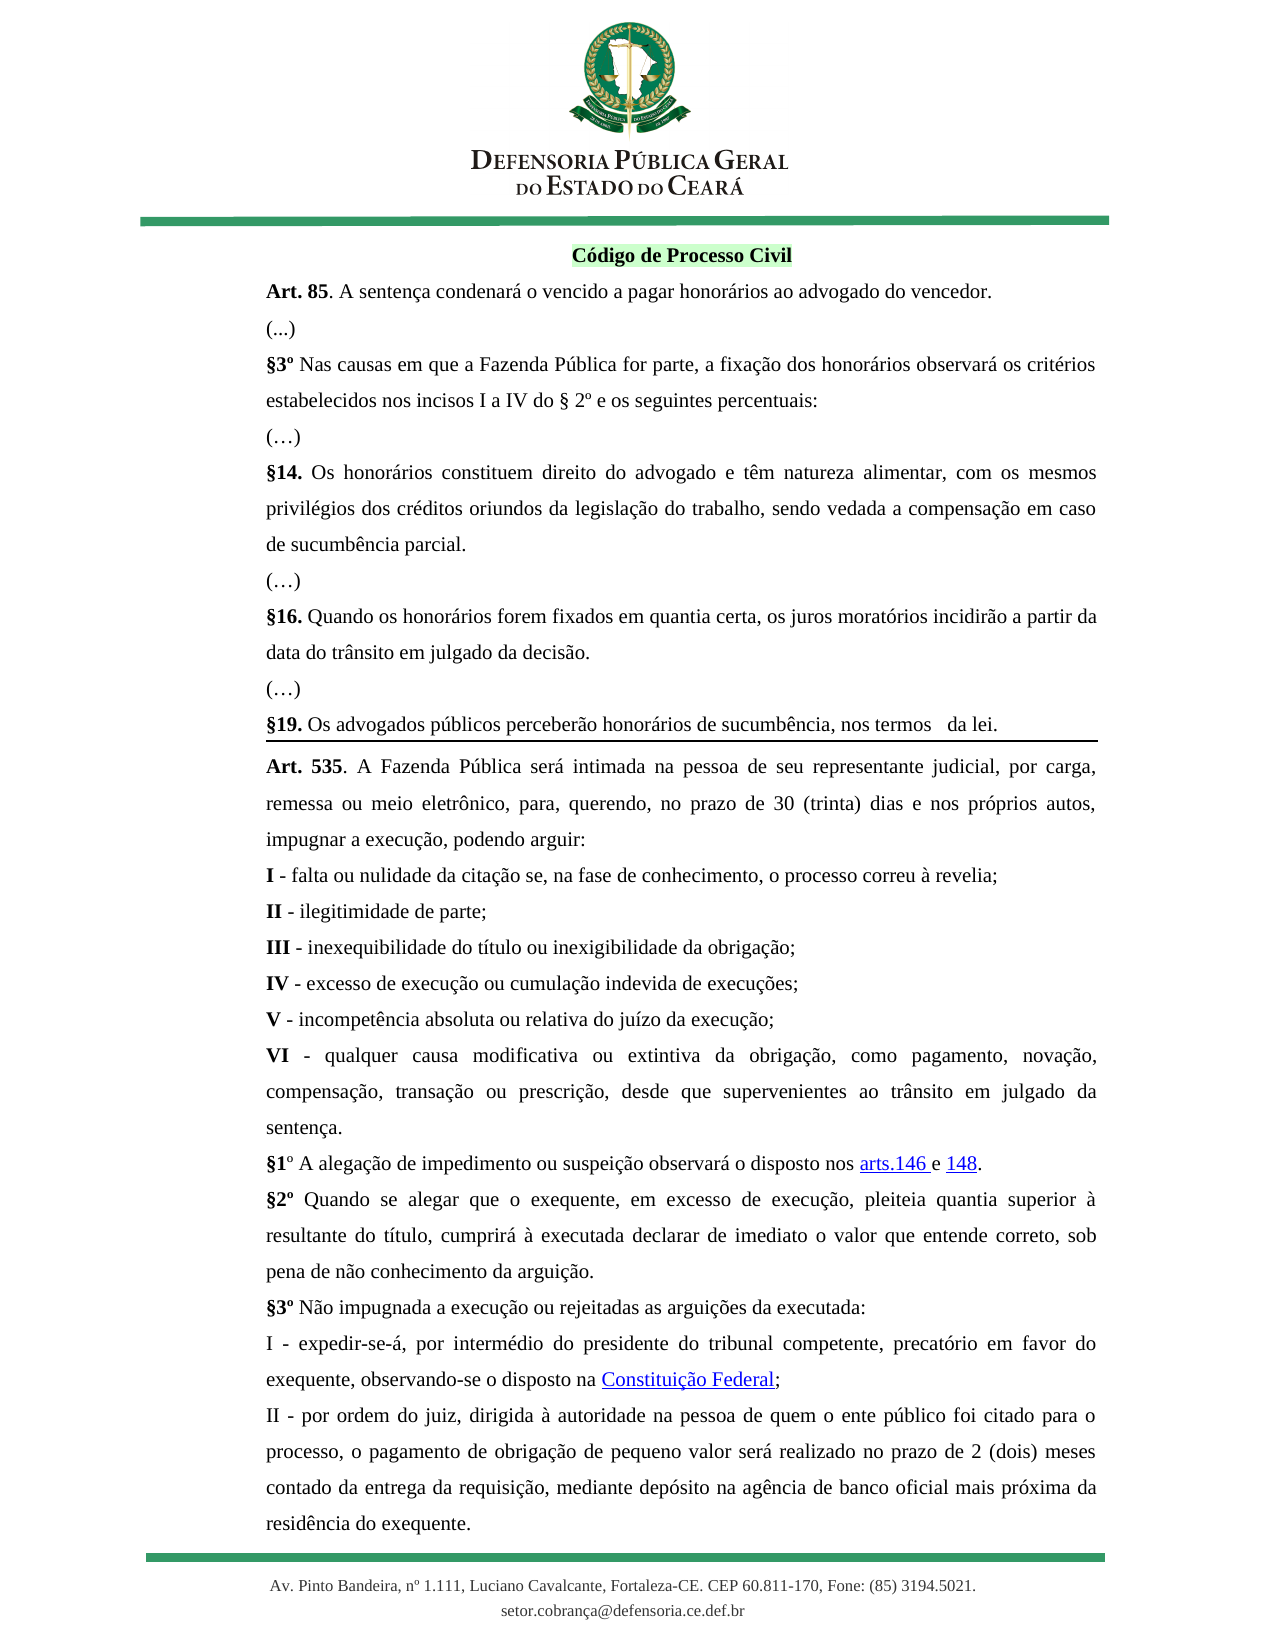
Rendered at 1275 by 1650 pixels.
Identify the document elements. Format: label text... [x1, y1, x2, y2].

text §3º Não impugnada a execução ou rejeitadas as arguições da executada: [266, 1295, 1098, 1319]
text §3º Nas causas em que a Fazenda Pública for parte, a fixação dos honorários observará os critérios estabelecidos nos incisos I a IV do § 2º e os seguintes percentuais: [266, 352, 1098, 412]
text (…) [266, 676, 1098, 700]
text Código de Processo Civil [266, 243, 1098, 267]
text I - falta ou nulidade da citação se, na fase de conhecimento, o processo correu à revelia; [266, 863, 1098, 887]
text Art. 535. A Fazenda Pública será intimada na pessoa de seu representante judicial, por carga, remessa ou meio eletrônico, para, querendo, no prazo de 30 (trinta) dias e nos próprios autos, impugnar a execução, podendo arguir: [266, 754, 1098, 851]
text (…) [266, 568, 1098, 592]
text §16. Quando os honorários forem fixados em quantia certa, os juros moratórios incidirão a partir da data do trânsito em julgado da decisão. [266, 604, 1098, 664]
picture [470, 22, 789, 195]
text §2º Quando se alegar que o exequente, em excesso de execução, pleiteia quantia superior à resultante do título, cumprirá à executada declarar de imediato o valor que entende correto, sob pena de não conhecimento da arguição. [266, 1187, 1098, 1283]
text VI - qualquer causa modificativa ou extintiva da obrigação, como pagamento, novação, compensação, transação ou prescrição, desde que supervenientes ao trânsito em julgado da sentença. [266, 1043, 1098, 1139]
text III - inexequibilidade do título ou inexigibilidade da obrigação; [266, 935, 1098, 959]
text (...) [266, 316, 1098, 339]
text IV - excesso de execução ou cumulação indevida de execuções; [266, 971, 1098, 995]
text II - ilegitimidade de parte; [266, 899, 1098, 923]
text §19. Os advogados públicos perceberão honorários de sucumbência, nos termos da lei. [266, 712, 1098, 740]
text Art. 85. A sentença condenará o vencido a pagar honorários ao advogado do vencedor. [266, 279, 1098, 303]
text §1º A alegação de impedimento ou suspeição observará o disposto nos arts.146 e 148. [266, 1151, 1098, 1175]
text I - expedir-se-á, por intermédio do presidente do tribunal competente, precatório em favor do exequente, observando-se o disposto na Constituição Federal; [266, 1331, 1098, 1391]
text §14. Os honorários constituem direito do advogado e têm natureza alimentar, com os mesmos privilégios dos créditos oriundos da legislação do trabalho, sendo vedada a compensação em caso de sucumbência parcial. [266, 460, 1098, 556]
text II - por ordem do juiz, dirigida à autoridade na pessoa de quem o ente público foi citado para o processo, o pagamento de obrigação de pequeno valor será realizado no prazo de 2 (dois) meses contado da entrega da requisição, mediante depósito na agência de banco oficial mais próxima da residência do exequente. [266, 1403, 1098, 1535]
text V - incompetência absoluta ou relativa do juízo da execução; [266, 1007, 1098, 1031]
text (…) [266, 424, 1098, 448]
